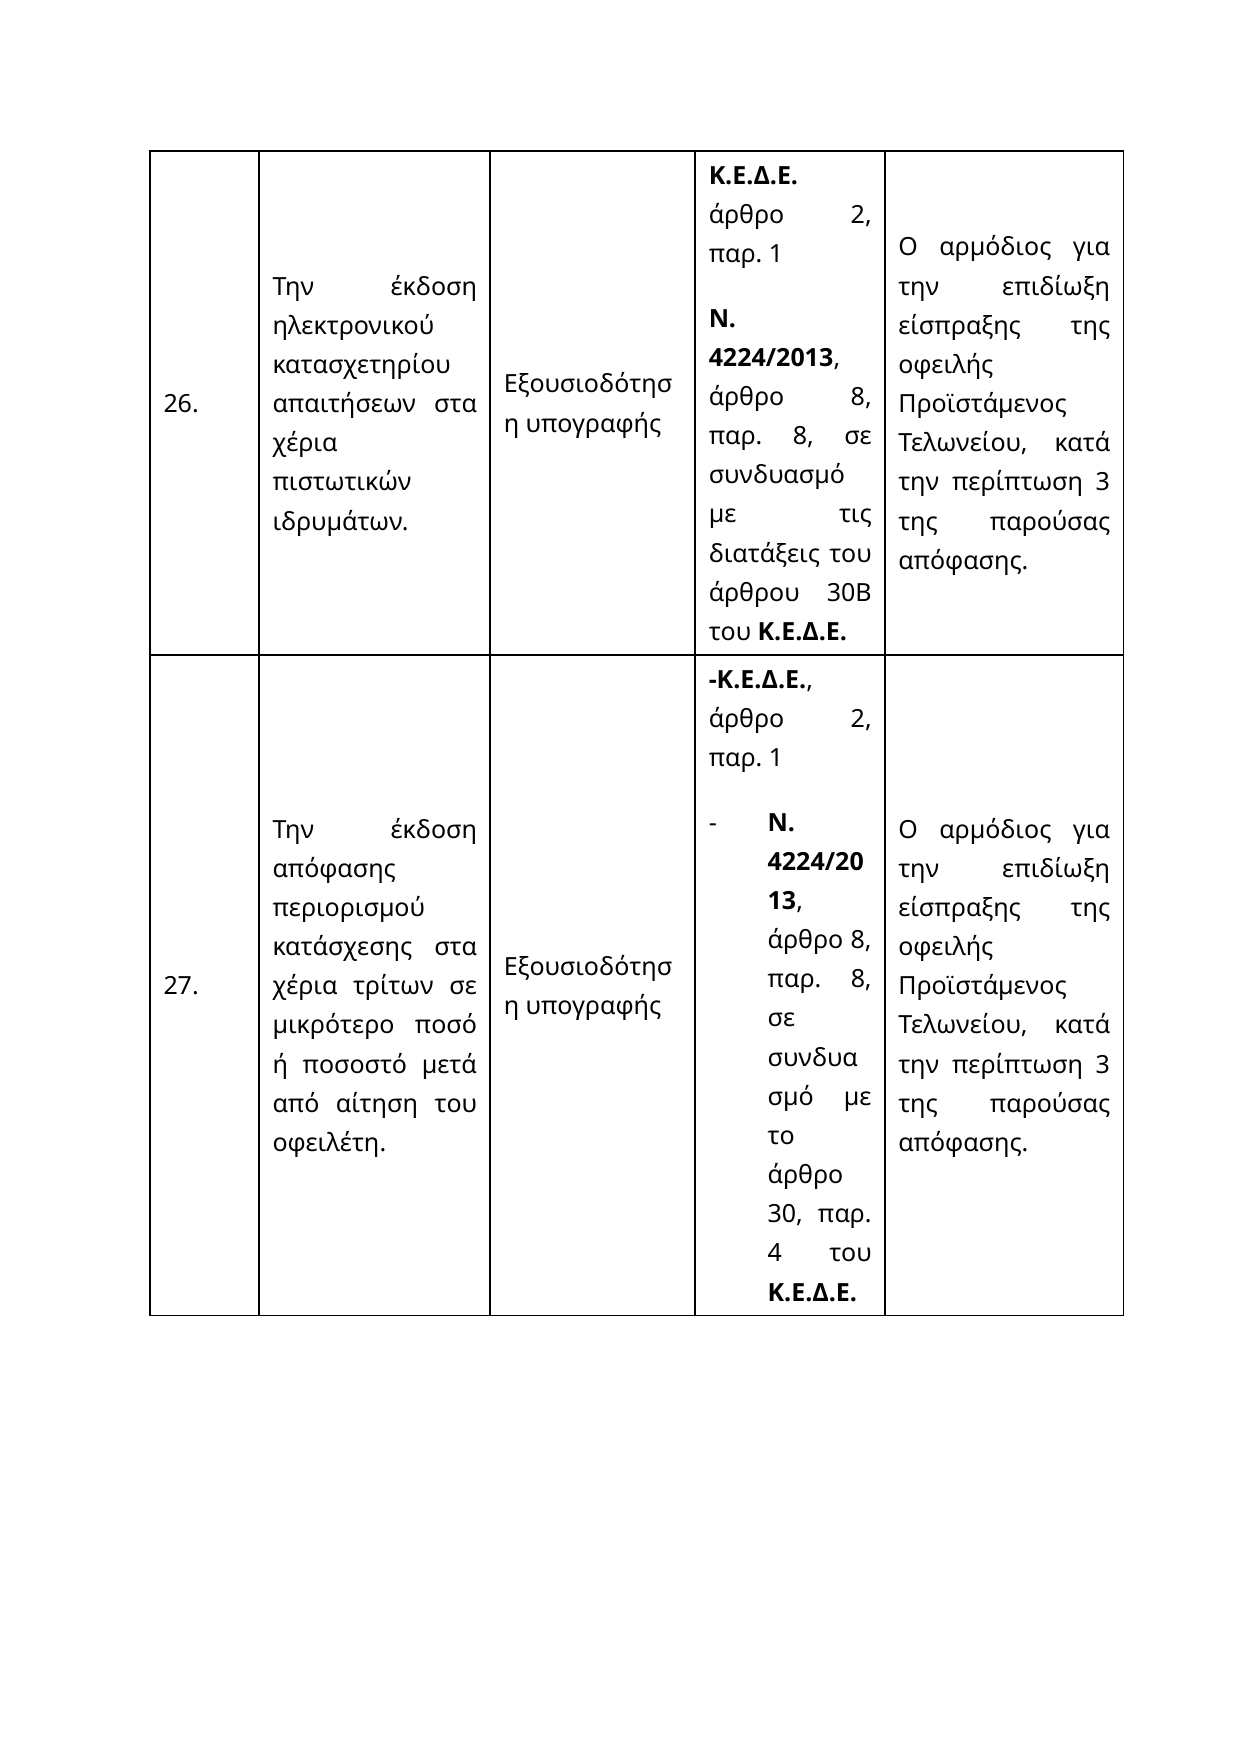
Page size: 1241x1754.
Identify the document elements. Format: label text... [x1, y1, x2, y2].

table_cell Ο αρμόδιος για την επιδίωξη είσπραξης της οφειλής Προϊστάμενος Τελωνείου, κατά την περίπτωση 3 της παρούσας απόφασης. [886, 656, 1123, 1314]
table_cell Κ.Ε.Δ.Ε. άρθρο 2, παρ. 1 Ν. 4224/2013, άρθρο 8, παρ. 8, σε συνδυασμό με τις διατάξεις του άρθρου 30Β του Κ.Ε.Δ.Ε. [696, 152, 884, 654]
table_cell Ο αρμόδιος για την επιδίωξη είσπραξης της οφειλής Προϊστάμενος Τελωνείου, κατά την περίπτωση 3 της παρούσας απόφασης. [886, 152, 1123, 654]
table_cell Την έκδοση ηλεκτρονικού κατασχετηρίου απαιτήσεων στα χέρια πιστωτικών ιδρυμάτων. [260, 152, 489, 654]
table_cell Την έκδοση απόφασης περιορισμού κατάσχεσης στα χέρια τρίτων σε μικρότερο ποσό ή ποσοστό μετά από αίτηση του οφειλέτη. [260, 656, 489, 1314]
table_cell -Κ.Ε.Δ.Ε., άρθρο 2, παρ. 1 - Ν. 4224/2013, άρθρο 8, παρ. 8, σε συνδυασμό με το άρθρο 30, παρ. 4 του Κ.Ε.Δ.Ε. [696, 656, 884, 1314]
table_cell Εξουσιοδότηση υπογραφής [491, 656, 694, 1314]
table_cell 26. [151, 152, 258, 654]
table_cell 27. [151, 656, 258, 1314]
table_cell Εξουσιοδότηση υπογραφής [491, 152, 694, 654]
